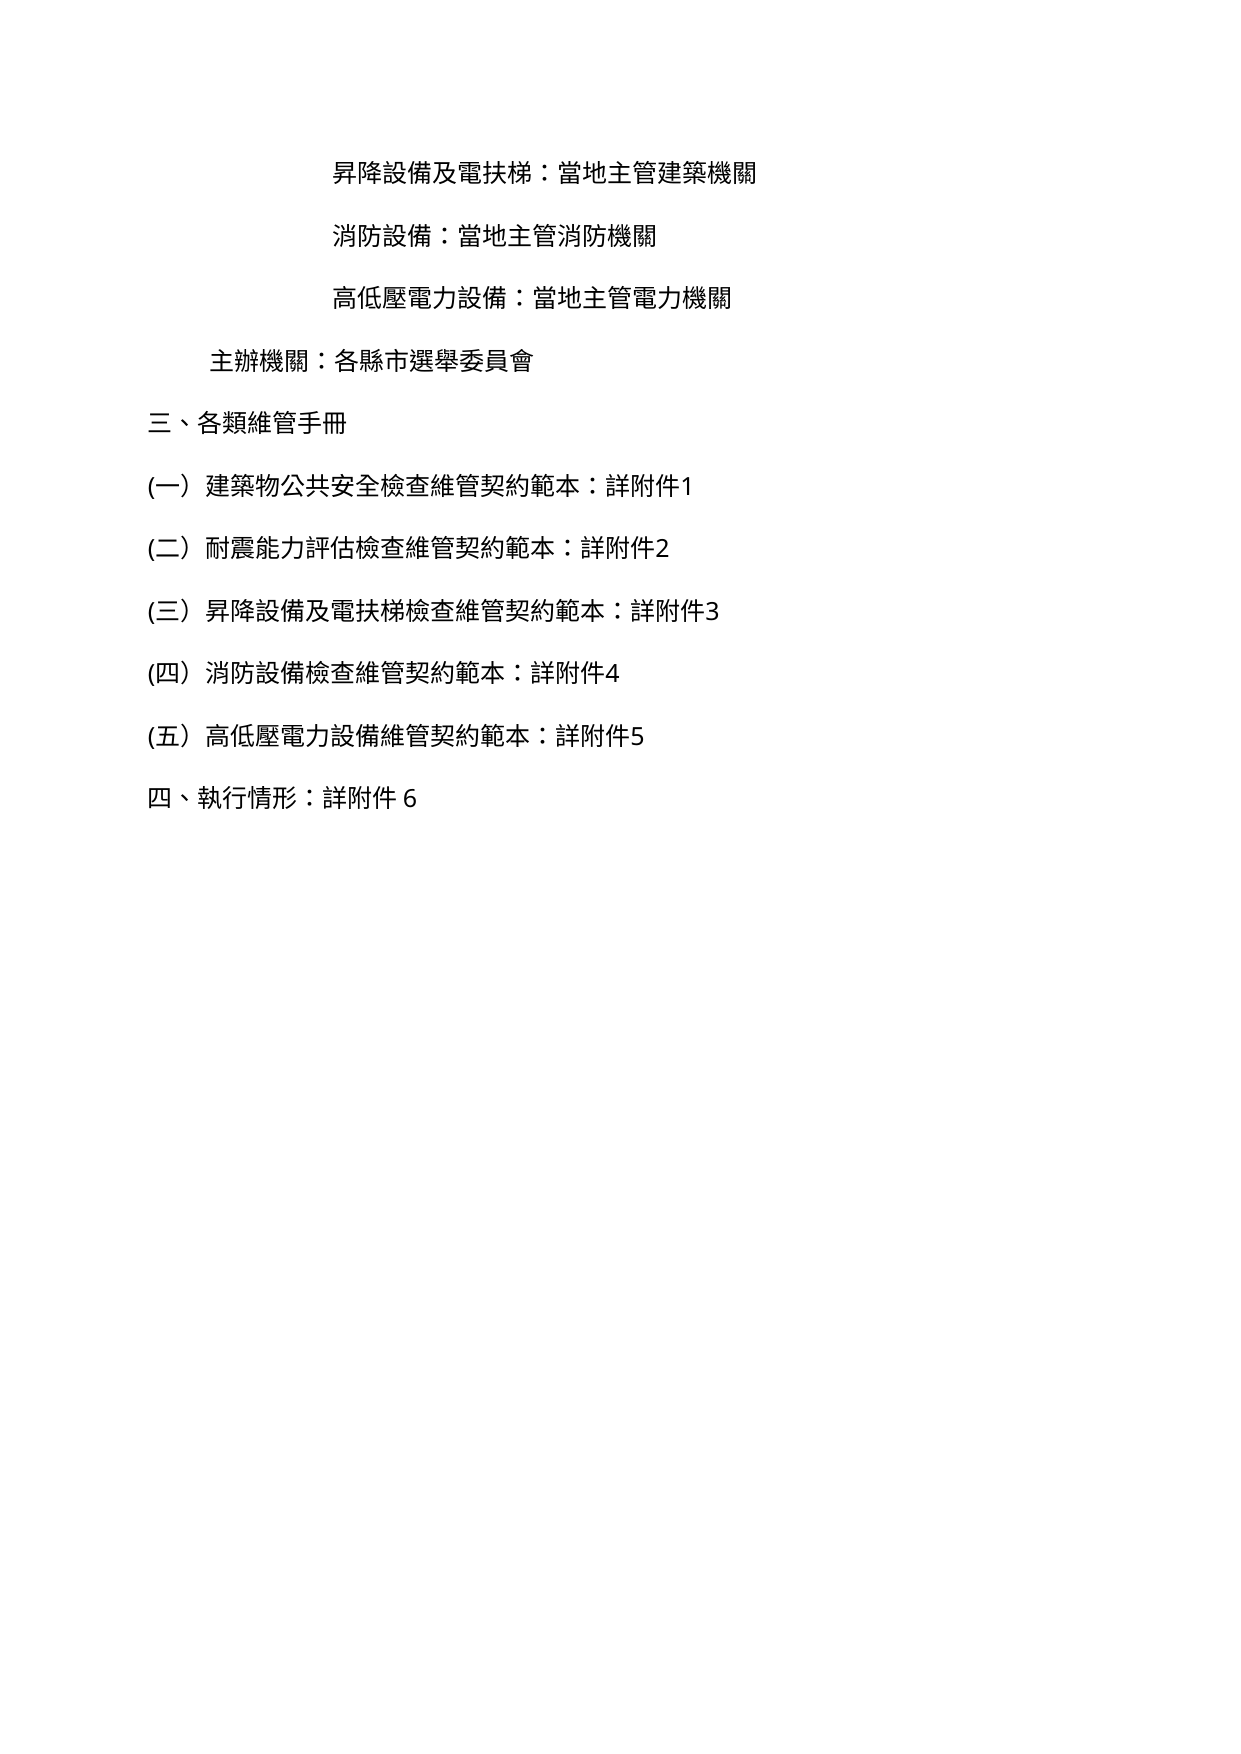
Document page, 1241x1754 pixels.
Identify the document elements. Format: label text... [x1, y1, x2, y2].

text 消防設備：當地主管消防機關 [148, 192, 1092, 255]
text (五）高低壓電力設備維管契約範本：詳附件5 [148, 692, 1092, 755]
text 主辦機關：各縣市選舉委員會 [148, 317, 1092, 380]
text 昇降設備及電扶梯：當地主管建築機關 [148, 130, 1092, 192]
text 高低壓電力設備：當地主管電力機關 [148, 255, 1092, 317]
text (三）昇降設備及電扶梯檢查維管契約範本：詳附件3 [148, 567, 1092, 630]
text 三、各類維管手冊 [148, 380, 1092, 442]
text 四、執行情形：詳附件6 [148, 755, 1092, 817]
text (二）耐震能力評估檢查維管契約範本：詳附件2 [148, 505, 1092, 567]
text (四）消防設備檢查維管契約範本：詳附件4 [148, 630, 1092, 692]
text (一）建築物公共安全檢查維管契約範本：詳附件1 [148, 442, 1092, 505]
